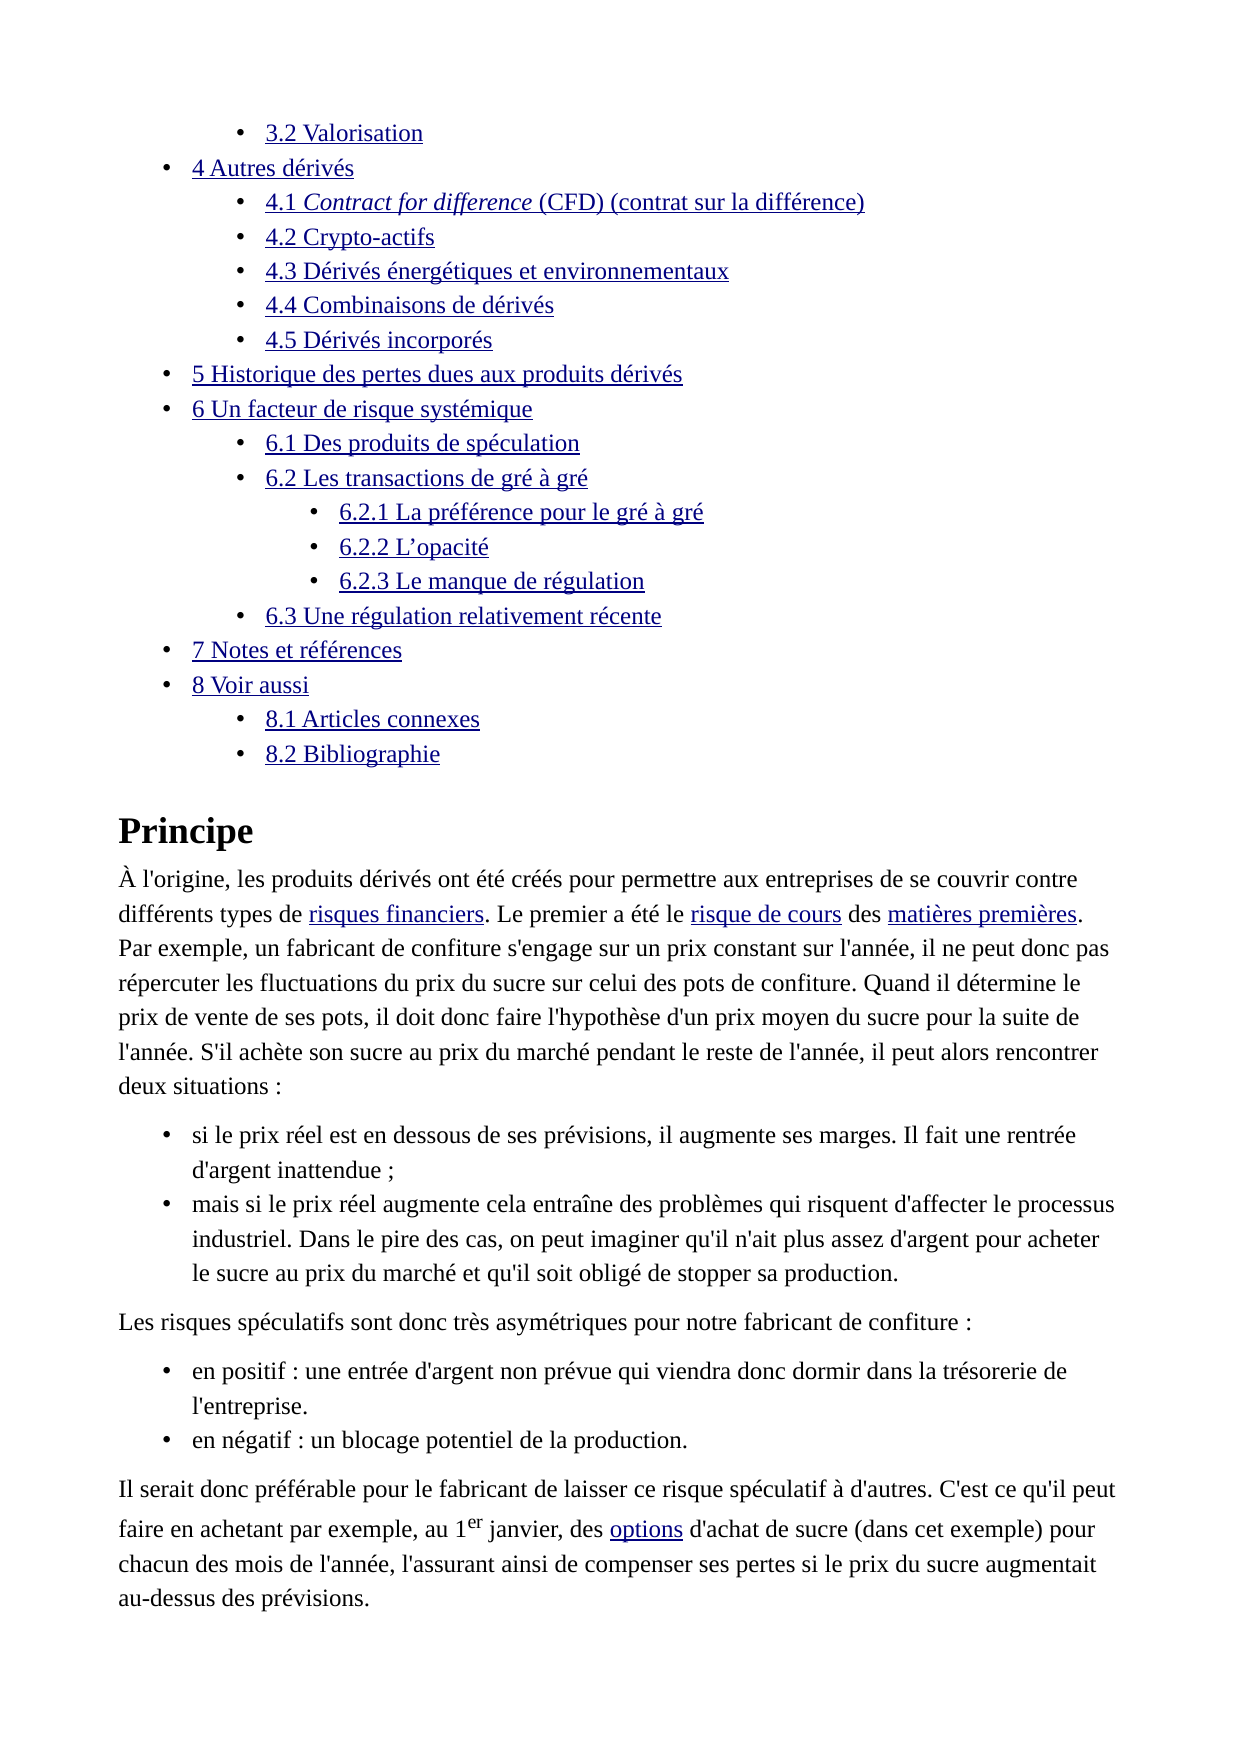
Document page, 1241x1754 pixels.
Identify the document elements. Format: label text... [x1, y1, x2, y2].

subtitle Principe [118, 809, 1122, 852]
list si le prix réel est en dessous de ses prévisions, il augmente ses marges. Il fait une rentrée d'argent inattendue ; [162, 1120, 1122, 1183]
list 8 Voir aussi [162, 670, 1122, 698]
list 6.3 Une régulation relativement récente [236, 601, 1122, 629]
list 6.1 Des produits de spéculation [236, 428, 1122, 457]
text Les risques spéculatifs sont donc très asymétriques pour notre fabricant de confiture : [118, 1307, 1122, 1336]
list 4.5 Dérivés incorporés [236, 325, 1122, 354]
text Il serait donc préférable pour le fabricant de laisser ce risque spéculatif à d'autres. C'est ce qu'il peut faire en achetant par exemple, au 1er janvier, des options d'achat de sucre (dans cet exemple) pour chacun des mois de l'année, l'assurant ainsi de compenser ses pertes si le prix du sucre augmentait au-dessus des prévisions. [118, 1474, 1122, 1612]
list 6 Un facteur de risque systémique [162, 394, 1122, 423]
list 6.2.1 La préférence pour le gré à gré [309, 497, 1122, 526]
list 3.2 Valorisation [236, 118, 1122, 147]
list 5 Historique des pertes dues aux produits dérivés [162, 359, 1122, 388]
list 4.3 Dérivés énergétiques et environnementaux [236, 256, 1122, 285]
list 6.2.3 Le manque de régulation [309, 566, 1122, 595]
list mais si le prix réel augmente cela entraîne des problèmes qui risquent d'affecter le processus industriel. Dans le pire des cas, on peut imaginer qu'il n'ait plus assez d'argent pour acheter le sucre au prix du marché et qu'il soit obligé de stopper sa production. [162, 1189, 1122, 1287]
list 8.2 Bibliographie [236, 739, 1122, 767]
list 6.2.2 L’opacité [309, 532, 1122, 561]
list 7 Notes et références [162, 635, 1122, 664]
list 4.1 Contract for difference (CFD) (contrat sur la différence) [236, 187, 1122, 216]
list 8.1 Articles connexes [236, 704, 1122, 733]
list 4 Autres dérivés [162, 153, 1122, 181]
list en négatif : un blocage potentiel de la production. [162, 1425, 1122, 1454]
list 4.2 Crypto-actifs [236, 222, 1122, 250]
text À l'origine, les produits dérivés ont été créés pour permettre aux entreprises de se couvrir contre différents types de risques financiers. Le premier a été le risque de cours des matières premières. Par exemple, un fabricant de confiture s'engage sur un prix constant sur l'année, il ne peut donc pas répercuter les fluctuations du prix du sucre sur celui des pots de confiture. Quand il détermine le prix de vente de ses pots, il doit donc faire l'hypothèse d'un prix moyen du sucre pour la suite de l'année. S'il achète son sucre au prix du marché pendant le reste de l'année, il peut alors rencontrer deux situations : [118, 864, 1122, 1100]
list 4.4 Combinaisons de dérivés [236, 291, 1122, 319]
list en positif : une entrée d'argent non prévue qui viendra donc dormir dans la trésorerie de l'entreprise. [162, 1356, 1122, 1419]
list 6.2 Les transactions de gré à gré [236, 463, 1122, 492]
